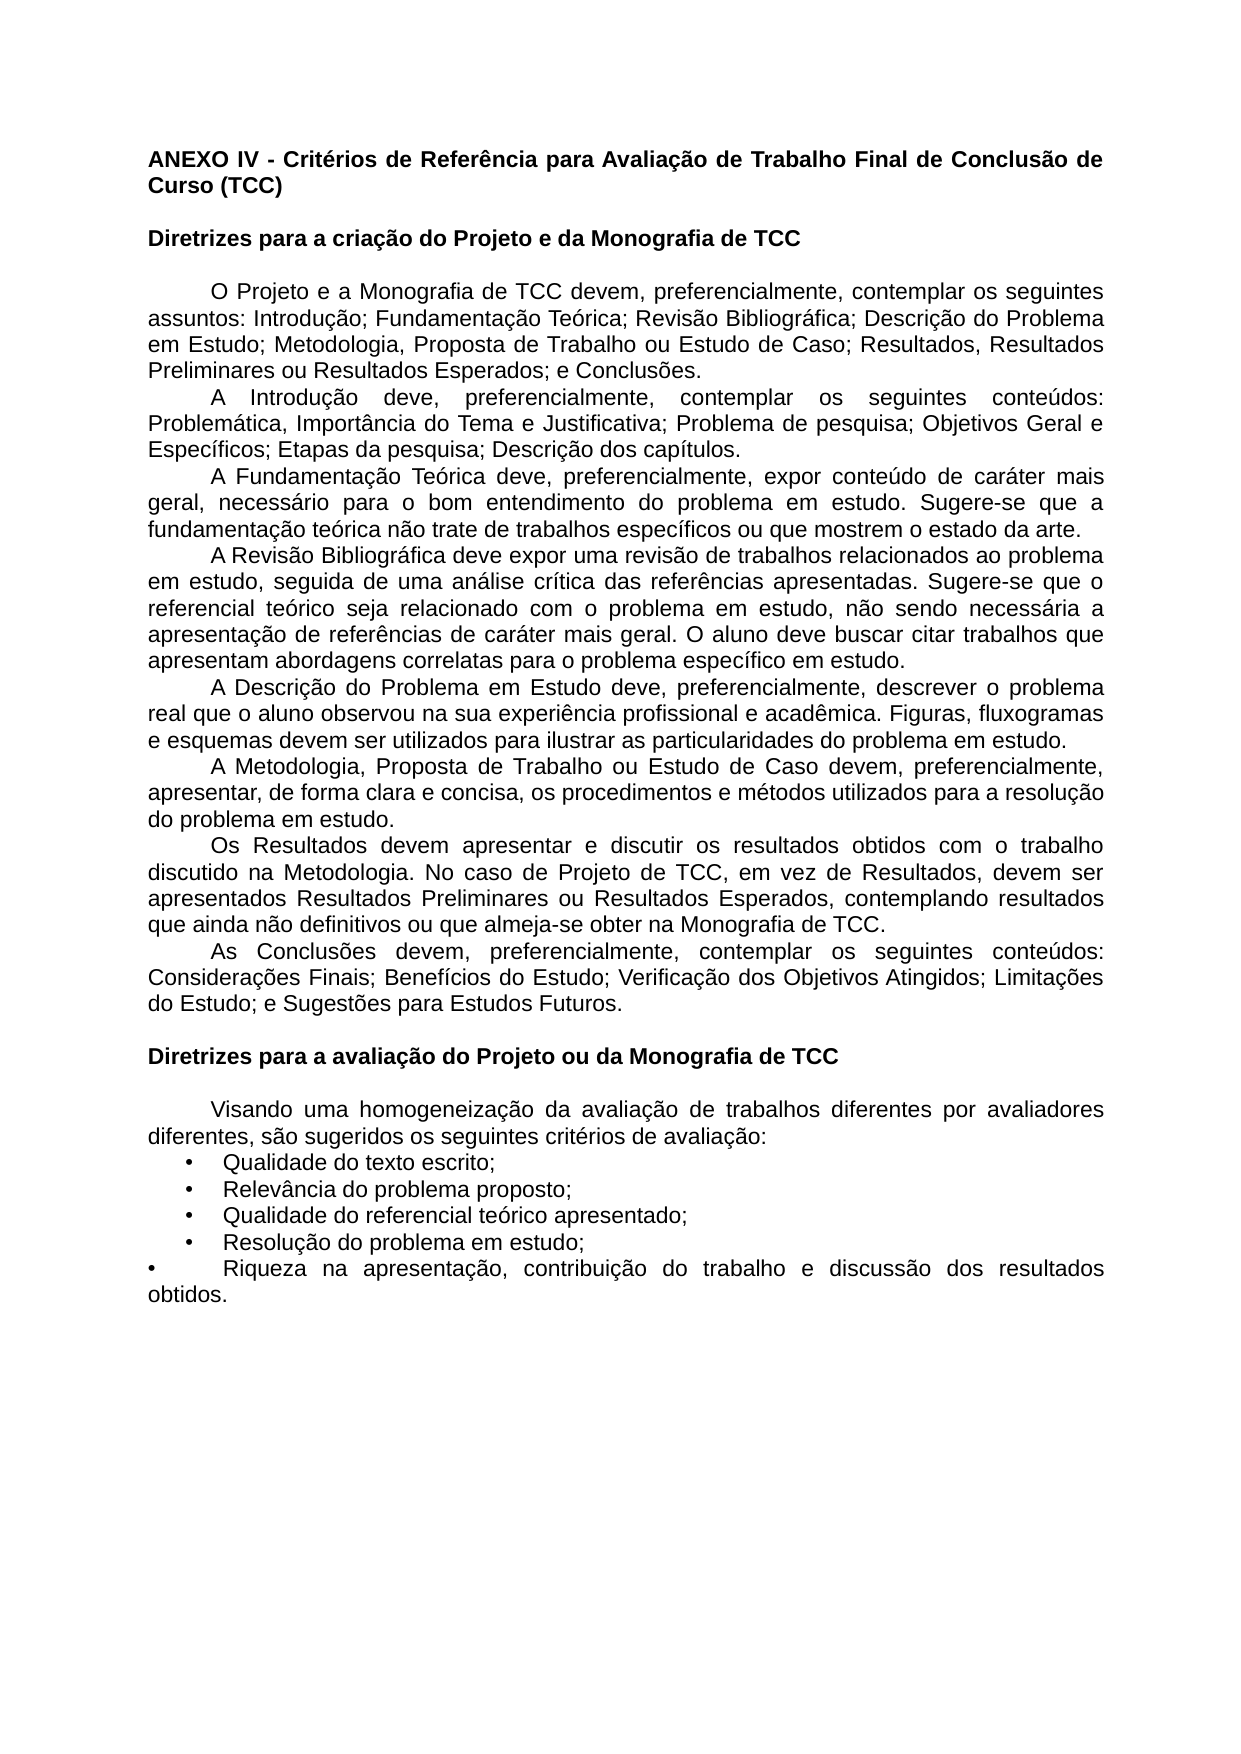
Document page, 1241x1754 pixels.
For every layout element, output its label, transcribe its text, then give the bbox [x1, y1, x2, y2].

text O Projeto e a Monografia de TCC devem, preferencialmente, contemplar os seguintes assuntos: Introdução; Fundamentação Teórica; Revisão Bibliográfica; Descrição do Problema em Estudo; Metodologia, Proposta de Trabalho ou Estudo de Caso; Resultados, Resultados Preliminares ou Resultados Esperados; e Conclusões. [148, 278, 1105, 383]
list Qualidade do referencial teórico apresentado; [185, 1202, 1105, 1228]
text Os Resultados devem apresentar e discutir os resultados obtidos com o trabalho discutido na Metodologia. No caso de Projeto de TCC, em vez de Resultados, devem ser apresentados Resultados Preliminares ou Resultados Esperados, contemplando resultados que ainda não definitivos ou que almeja-se obter na Monografia de TCC. [148, 832, 1105, 938]
text A Introdução deve, preferencialmente, contemplar os seguintes conteúdos: Problemática, Importância do Tema e Justificativa; Problema de pesquisa; Objetivos Geral e Específicos; Etapas da pesquisa; Descrição dos capítulos. [148, 384, 1105, 463]
text A Descrição do Problema em Estudo deve, preferencialmente, descrever o problema real que o aluno observou na sua experiência profissional e acadêmica. Figuras, fluxogramas e esquemas devem ser utilizados para ilustrar as particularidades do problema em estudo. [148, 674, 1105, 753]
text Visando uma homogeneização da avaliação de trabalhos diferentes por avaliadores diferentes, são sugeridos os seguintes critérios de avaliação: [148, 1096, 1105, 1149]
text A Revisão Bibliográfica deve expor uma revisão de trabalhos relacionados ao problema em estudo, seguida de uma análise crítica das referências apresentadas. Sugere-se que o referencial teórico seja relacionado com o problema em estudo, não sendo necessária a apresentação de referências de caráter mais geral. O aluno deve buscar citar trabalhos que apresentam abordagens correlatas para o problema específico em estudo. [148, 542, 1105, 674]
list Qualidade do texto escrito; [185, 1149, 1105, 1175]
text A Metodologia, Proposta de Trabalho ou Estudo de Caso devem, preferencialmente, apresentar, de forma clara e concisa, os procedimentos e métodos utilizados para a resolução do problema em estudo. [148, 753, 1105, 832]
text Diretrizes para a avaliação do Projeto ou da Monografia de TCC [148, 1043, 1105, 1070]
list Resolução do problema em estudo; [185, 1228, 1105, 1255]
list Riqueza na apresentação, contribuição do trabalho e discussão dos resultados obtidos. [148, 1255, 1105, 1308]
list Relevância do problema proposto; [185, 1176, 1105, 1202]
text A Fundamentação Teórica deve, preferencialmente, expor conteúdo de caráter mais geral, necessário para o bom entendimento do problema em estudo. Sugere-se que a fundamentação teórica não trate de trabalhos específicos ou que mostrem o estado da arte. [148, 463, 1105, 542]
text As Conclusões devem, preferencialmente, contemplar os seguintes conteúdos: Considerações Finais; Benefícios do Estudo; Verificação dos Objetivos Atingidos; Limitações do Estudo; e Sugestões para Estudos Futuros. [148, 938, 1105, 1017]
text Diretrizes para a criação do Projeto e da Monografia de TCC [148, 225, 1105, 252]
text ANEXO IV - Critérios de Referência para Avaliação de Trabalho Final de Conclusão de Curso (TCC) [148, 146, 1105, 199]
